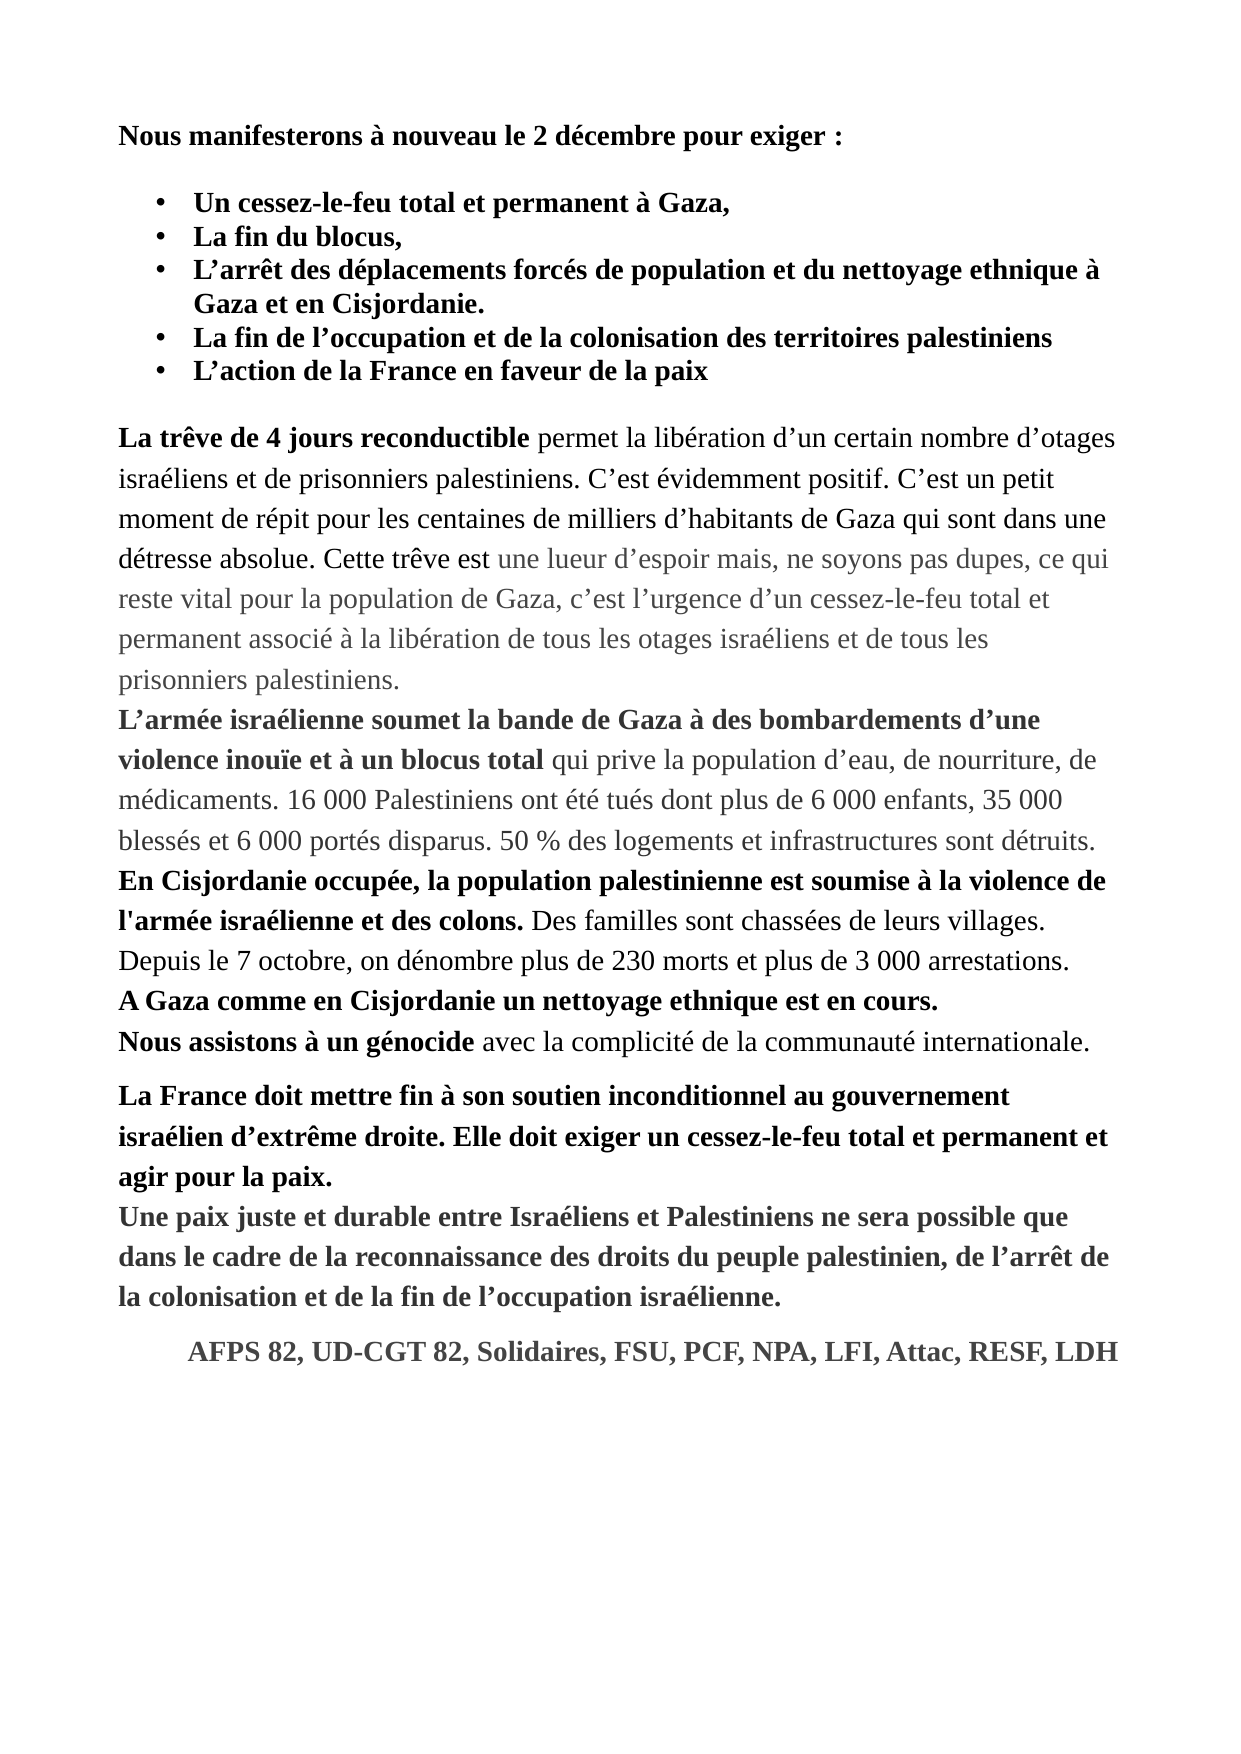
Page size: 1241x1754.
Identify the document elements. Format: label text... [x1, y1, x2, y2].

text La France doit mettre fin à son soutien inconditionnel au gouvernement israélien d’extrême droite. Elle doit exiger un cessez-le-feu total et permanent et agir pour la paix. Une paix juste et durable entre Israéliens et Palestiniens ne sera possible que dans le cadre de la reconnaissance des droits du peuple palestinien, de l’arrêt de la colonisation et de la fin de l’occupation israélienne. [118, 1078, 1122, 1313]
list La fin du blocus, [156, 219, 1122, 252]
list La fin de l’occupation et de la colonisation des territoires palestiniens [156, 320, 1122, 353]
list L’action de la France en faveur de la paix [156, 353, 1122, 387]
list Un cessez-le-feu total et permanent à Gaza, [156, 185, 1122, 219]
text AFPS 82, UD-CGT 82, Solidaires, FSU, PCF, NPA, LFI, Attac, RESF, LDH [118, 1334, 1122, 1368]
list L’arrêt des déplacements forcés de population et du nettoyage ethnique à Gaza et en Cisjordanie. [156, 252, 1122, 320]
text Nous manifesterons à nouveau le 2 décembre pour exiger : [118, 118, 1122, 152]
text La trêve de 4 jours reconductible permet la libération d’un certain nombre d’otages israéliens et de prisonniers palestiniens. C’est évidemment positif. C’est un petit moment de répit pour les centaines de milliers d’habitants de Gaza qui sont dans une détresse absolue. Cette trêve est une lueur d’espoir mais, ne soyons pas dupes, ce qui reste vital pour la population de Gaza, c’est l’urgence d’un cessez-le-feu total et permanent associé à la libération de tous les otages israéliens et de tous les prisonniers palestiniens. L’armée israélienne soumet la bande de Gaza à des bombardements d’une violence inouïe et à un blocus total qui prive la population d’eau, de nourriture, de médicaments. 16 000 Palestiniens ont été tués dont plus de 6 000 enfants, 35 000 blessés et 6 000 portés disparus. 50 % des logements et infrastructures sont détruits. En Cisjordanie occupée, la population palestinienne est soumise à la violence de l'armée israélienne et des colons. Des familles sont chassées de leurs villages. Depuis le 7 octobre, on dénombre plus de 230 morts et plus de 3 000 arrestations. A Gaza comme en Cisjordanie un nettoyage ethnique est en cours. Nous assistons à un génocide avec la complicité de la communauté internationale. [118, 421, 1122, 1057]
